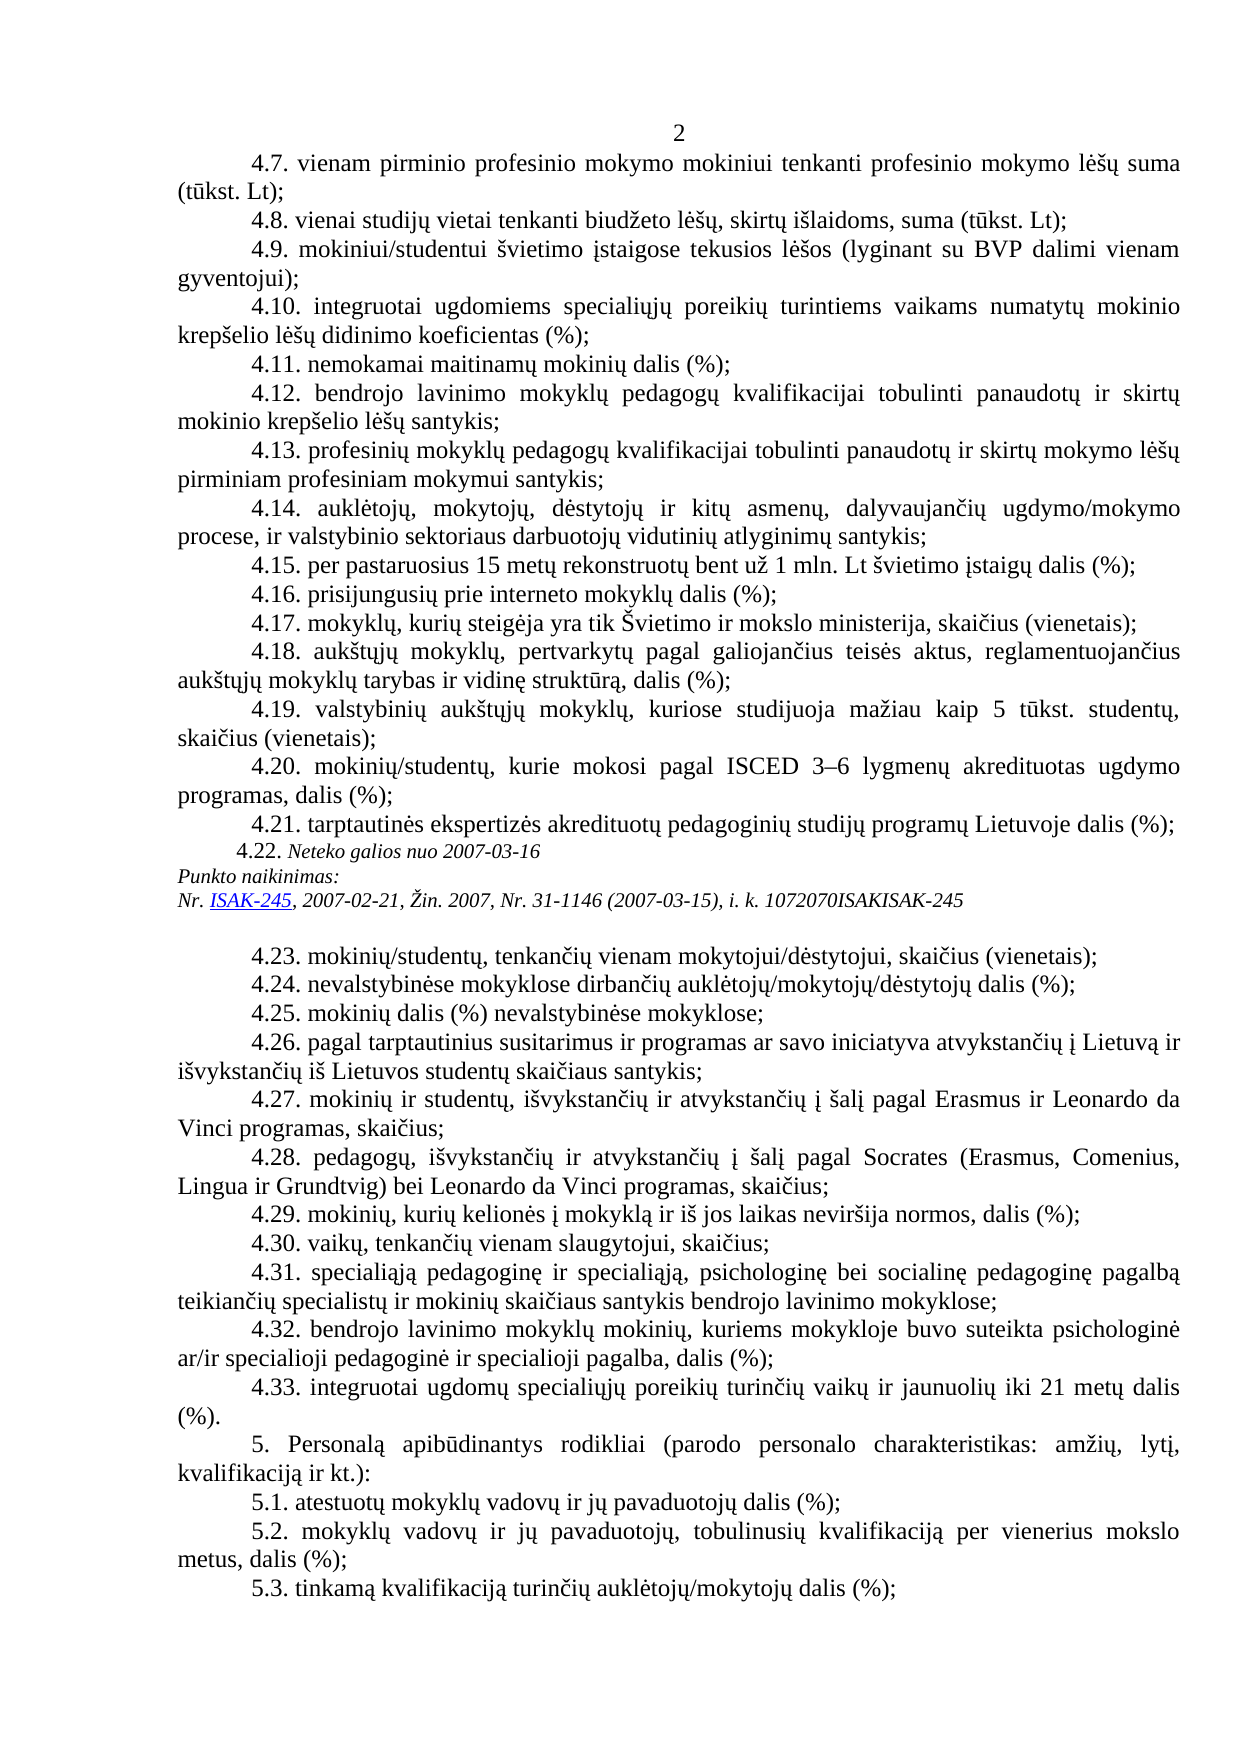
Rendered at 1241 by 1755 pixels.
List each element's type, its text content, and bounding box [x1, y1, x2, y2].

text 4.8. vienai studijų vietai tenkanti biudžeto lėšų, skirtų išlaidoms, suma (tūkst. Lt); [177, 205, 1181, 234]
text 4.21. tarptautinės ekspertizės akredituotų pedagoginių studijų programų Lietuvoje dalis (%); [177, 809, 1181, 838]
text 4.31. specialiąją pedagoginę ir specialiąją, psichologinę bei socialinę pedagoginę pagalbą teikiančių specialistų ir mokinių skaičiaus santykis bendrojo lavinimo mokyklose; [177, 1257, 1181, 1314]
text 4.11. nemokamai maitinamų mokinių dalis (%); [177, 349, 1181, 378]
text 4.19. valstybinių aukštųjų mokyklų, kuriose studijuoja mažiau kaip 5 tūkst. studentų, skaičius (vienetais); [177, 694, 1181, 751]
text 4.23. mokinių/studentų, tenkančių vienam mokytojui/dėstytojui, skaičius (vienetais); [177, 941, 1181, 969]
text 5. Personalą apibūdinantys rodikliai (parodo personalo charakteristikas: amžių, lytį, kvalifikaciją ir kt.): [177, 1429, 1181, 1487]
text 4.22. Neteko galios nuo 2007-03-16 [177, 838, 1181, 864]
text 5.2. mokyklų vadovų ir jų pavaduotojų, tobulinusių kvalifikaciją per vienerius mokslo metus, dalis (%); [177, 1516, 1181, 1573]
text Punkto naikinimas: [177, 864, 1181, 888]
text 4.17. mokyklų, kurių steigėja yra tik Švietimo ir mokslo ministerija, skaičius (vienetais); [177, 608, 1181, 636]
text 4.30. vaikų, tenkančių vienam slaugytojui, skaičius; [177, 1228, 1181, 1257]
text 5.3. tinkamą kvalifikaciją turinčių auklėtojų/mokytojų dalis (%); [177, 1573, 1181, 1602]
text 4.25. mokinių dalis (%) nevalstybinėse mokyklose; [177, 998, 1181, 1027]
text 4.14. auklėtojų, mokytojų, dėstytojų ir kitų asmenų, dalyvaujančių ugdymo/mokymo procese, ir valstybinio sektoriaus darbuotojų vidutinių atlyginimų santykis; [177, 493, 1181, 550]
text 4.18. aukštųjų mokyklų, pertvarkytų pagal galiojančius teisės aktus, reglamentuojančius aukštųjų mokyklų tarybas ir vidinę struktūrą, dalis (%); [177, 636, 1181, 694]
text 4.24. nevalstybinėse mokyklose dirbančių auklėtojų/mokytojų/dėstytojų dalis (%); [177, 969, 1181, 998]
text 4.15. per pastaruosius 15 metų rekonstruotų bent už 1 mln. Lt švietimo įstaigų dalis (%); [177, 550, 1181, 579]
text 4.26. pagal tarptautinius susitarimus ir programas ar savo iniciatyva atvykstančių į Lietuvą ir išvykstančių iš Lietuvos studentų skaičiaus santykis; [177, 1027, 1181, 1084]
text 4.16. prisijungusių prie interneto mokyklų dalis (%); [177, 579, 1181, 608]
text 4.20. mokinių/studentų, kurie mokosi pagal ISCED 3–6 lygmenų akredituotas ugdymo programas, dalis (%); [177, 751, 1181, 809]
text 4.10. integruotai ugdomiems specialiųjų poreikių turintiems vaikams numatytų mokinio krepšelio lėšų didinimo koeficientas (%); [177, 291, 1181, 349]
text Nr. ISAK-245, 2007-02-21, Žin. 2007, Nr. 31-1146 (2007-03-15), i. k. 1072070ISAKISAK-245 [177, 888, 1181, 912]
text 4.9. mokiniui/studentui švietimo įstaigose tekusios lėšos (lyginant su BVP dalimi vienam gyventojui); [177, 234, 1181, 291]
text 5.1. atestuotų mokyklų vadovų ir jų pavaduotojų dalis (%); [177, 1487, 1181, 1516]
text 4.13. profesinių mokyklų pedagogų kvalifikacijai tobulinti panaudotų ir skirtų mokymo lėšų pirminiam profesiniam mokymui santykis; [177, 435, 1181, 493]
text 4.32. bendrojo lavinimo mokyklų mokinių, kuriems mokykloje buvo suteikta psichologinė ar/ir specialioji pedagoginė ir specialioji pagalba, dalis (%); [177, 1314, 1181, 1372]
text 4.12. bendrojo lavinimo mokyklų pedagogų kvalifikacijai tobulinti panaudotų ir skirtų mokinio krepšelio lėšų santykis; [177, 378, 1181, 435]
text 4.33. integruotai ugdomų specialiųjų poreikių turinčių vaikų ir jaunuolių iki 21 metų dalis (%). [177, 1372, 1181, 1429]
text 4.29. mokinių, kurių kelionės į mokyklą ir iš jos laikas neviršija normos, dalis (%); [177, 1199, 1181, 1228]
text 4.27. mokinių ir studentų, išvykstančių ir atvykstančių į šalį pagal Erasmus ir Leonardo da Vinci programas, skaičius; [177, 1084, 1181, 1142]
text 4.7. vienam pirminio profesinio mokymo mokiniui tenkanti profesinio mokymo lėšų suma (tūkst. Lt); [177, 148, 1181, 205]
text 4.28. pedagogų, išvykstančių ir atvykstančių į šalį pagal Socrates (Erasmus, Comenius, Lingua ir Grundtvig) bei Leonardo da Vinci programas, skaičius; [177, 1142, 1181, 1199]
